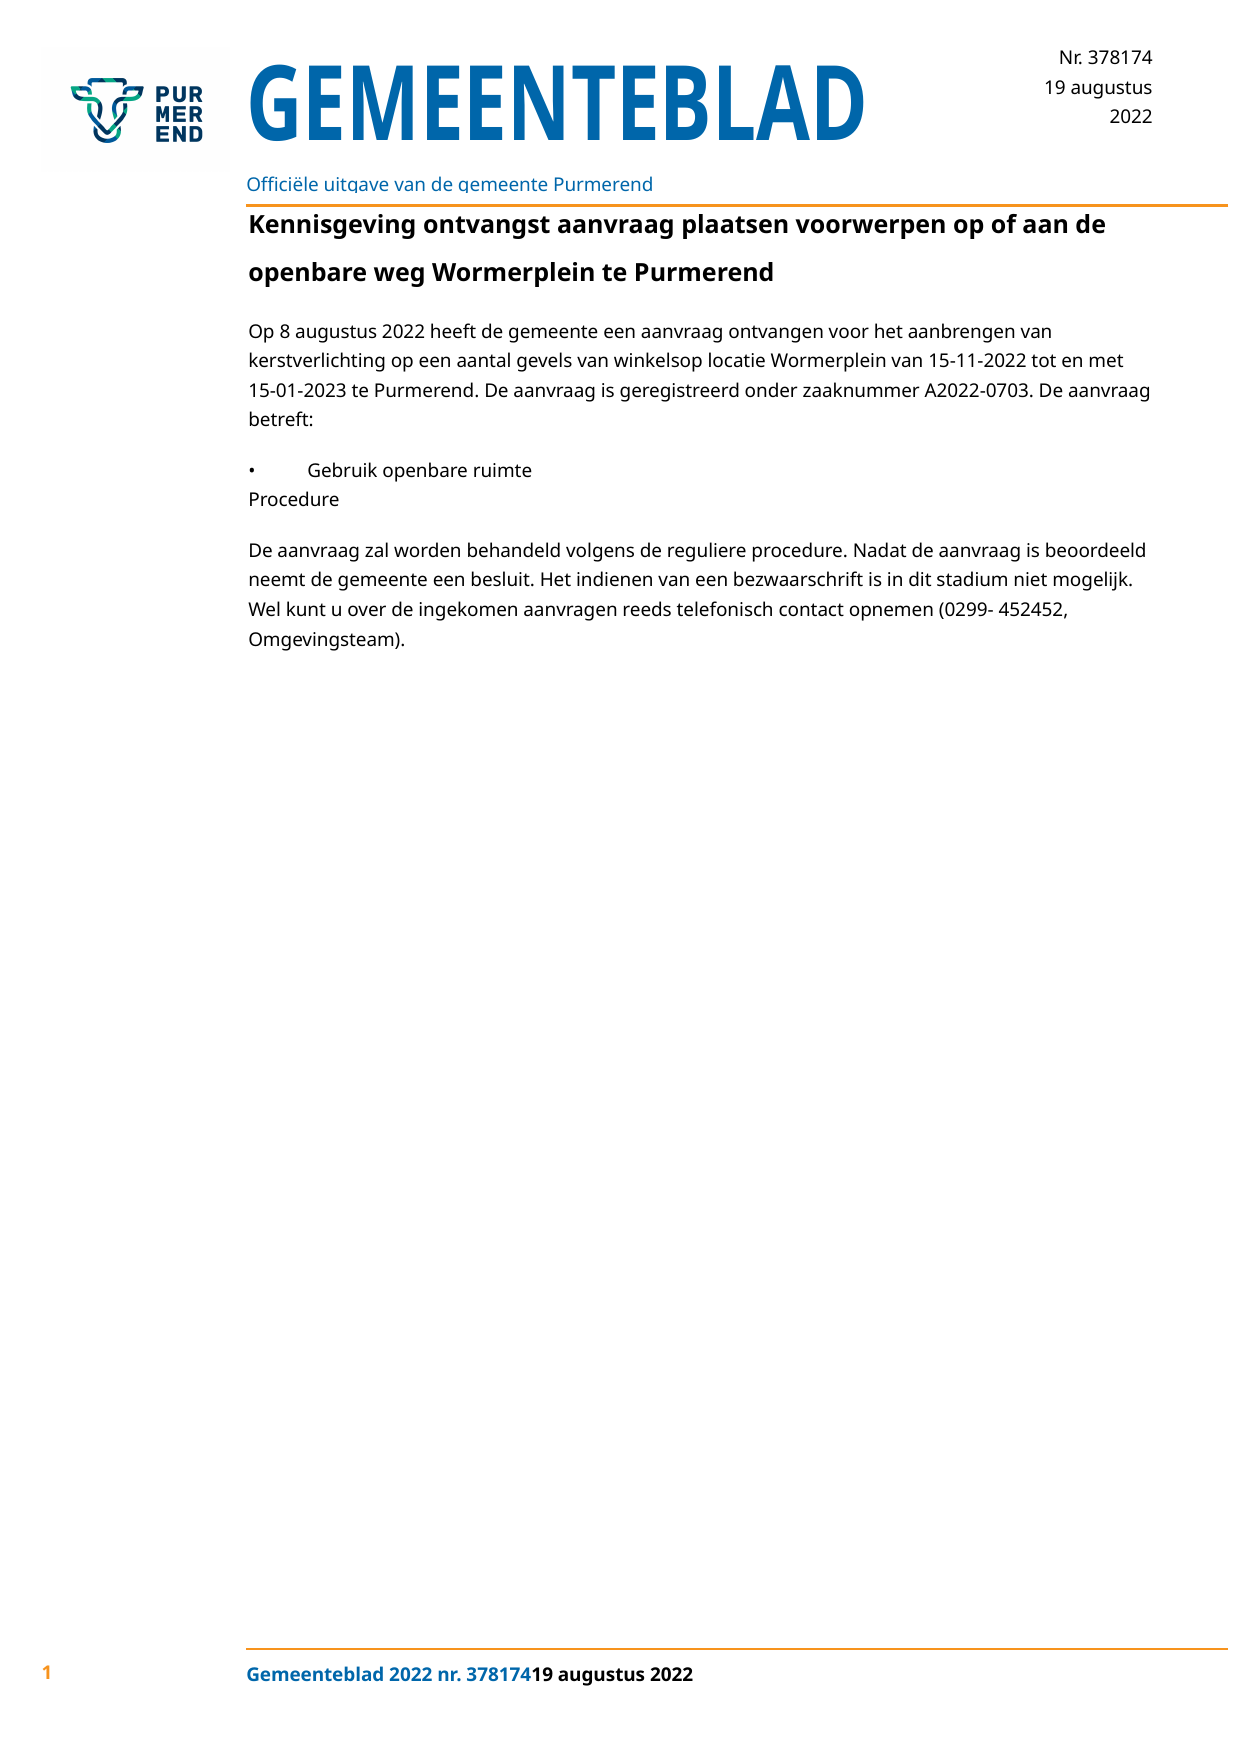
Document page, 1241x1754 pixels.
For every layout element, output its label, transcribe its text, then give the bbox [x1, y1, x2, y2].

list Gebruik openbare ruimte [248, 457, 1152, 483]
picture [41, 47, 231, 172]
text Kennisgeving ontvangst aanvraag plaatsen voorwerpen op of aan de openbare weg Wormerplein te Purmerend [248, 207, 1152, 288]
text Procedure [248, 487, 1152, 512]
text De aanvraag zal worden behandeld volgens de reguliere procedure. Nadat de aanvraag is beoordeeld neemt de gemeente een besluit. Het indienen van een bezwaarschrift is in dit stadium niet mogelijk. Wel kunt u over de ingekomen aanvragen reeds telefonisch contact opnemen (0299- 452452, Omgevingsteam). [248, 537, 1152, 652]
text Op 8 augustus 2022 heeft de gemeente een aanvraag ontvangen voor het aanbrengen van kerstverlichting op een aantal gevels van winkelsop locatie Wormerplein van 15-11-2022 tot en met 15-01-2023 te Purmerend. De aanvraag is geregistreerd onder zaaknummer A2022-0703. De aanvraag betreft: [248, 318, 1152, 432]
